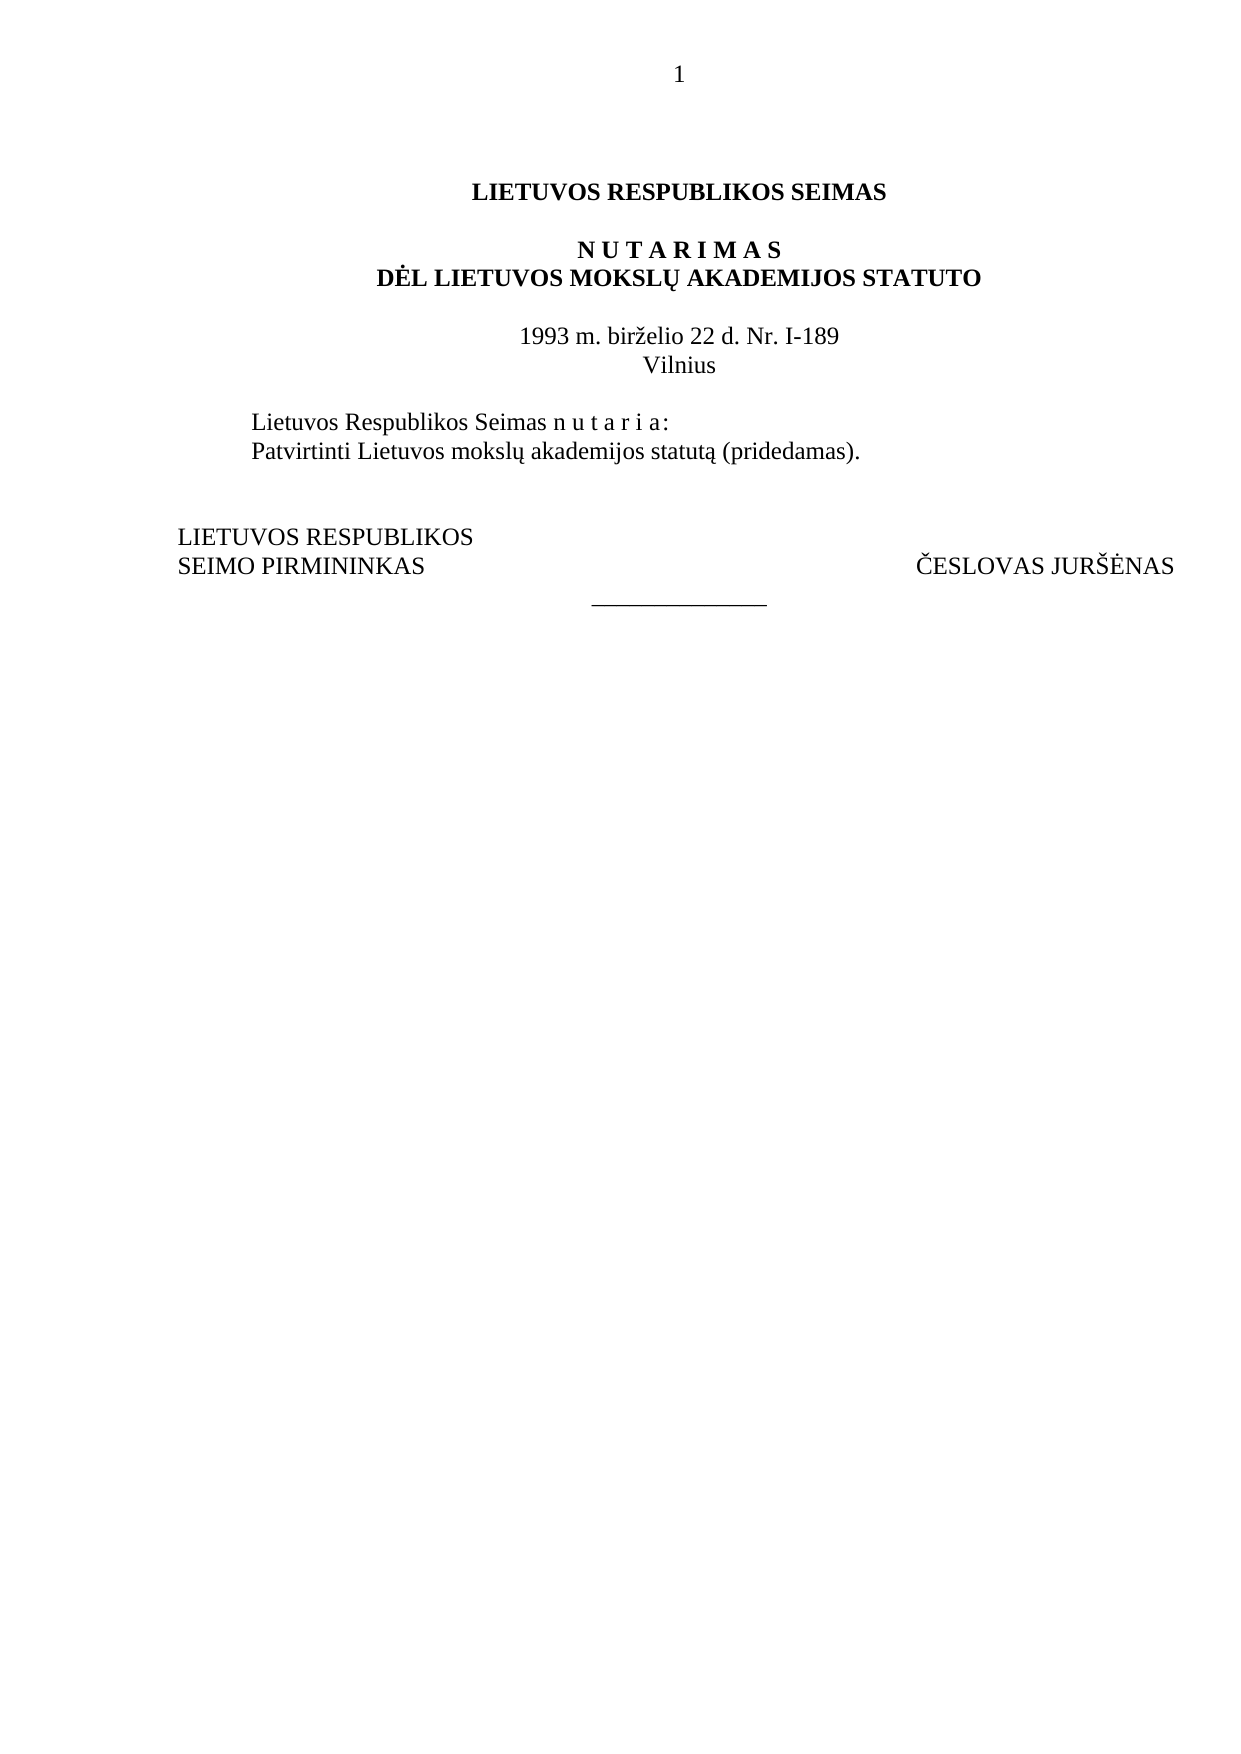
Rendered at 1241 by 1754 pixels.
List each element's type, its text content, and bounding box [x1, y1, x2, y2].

text 1993 m. birželio 22 d. Nr. I-189 [177, 321, 1181, 350]
text SEIMO PIRMININKAS ČESLOVAS JURŠĖNAS [177, 551, 1181, 580]
text ______________ [177, 580, 1181, 608]
text LIETUVOS RESPUBLIKOS [177, 522, 1181, 551]
text N U T A R I M A S [177, 235, 1181, 263]
text LIETUVOS RESPUBLIKOS SEIMAS [177, 177, 1181, 206]
text DĖL LIETUVOS MOKSLŲ AKADEMIJOS STATUTO [177, 263, 1181, 292]
text Vilnius [177, 350, 1181, 378]
text Lietuvos Respublikos Seimas nutaria: [177, 407, 1181, 436]
text Patvirtinti Lietuvos mokslų akademijos statutą (pridedamas). [177, 436, 1181, 465]
